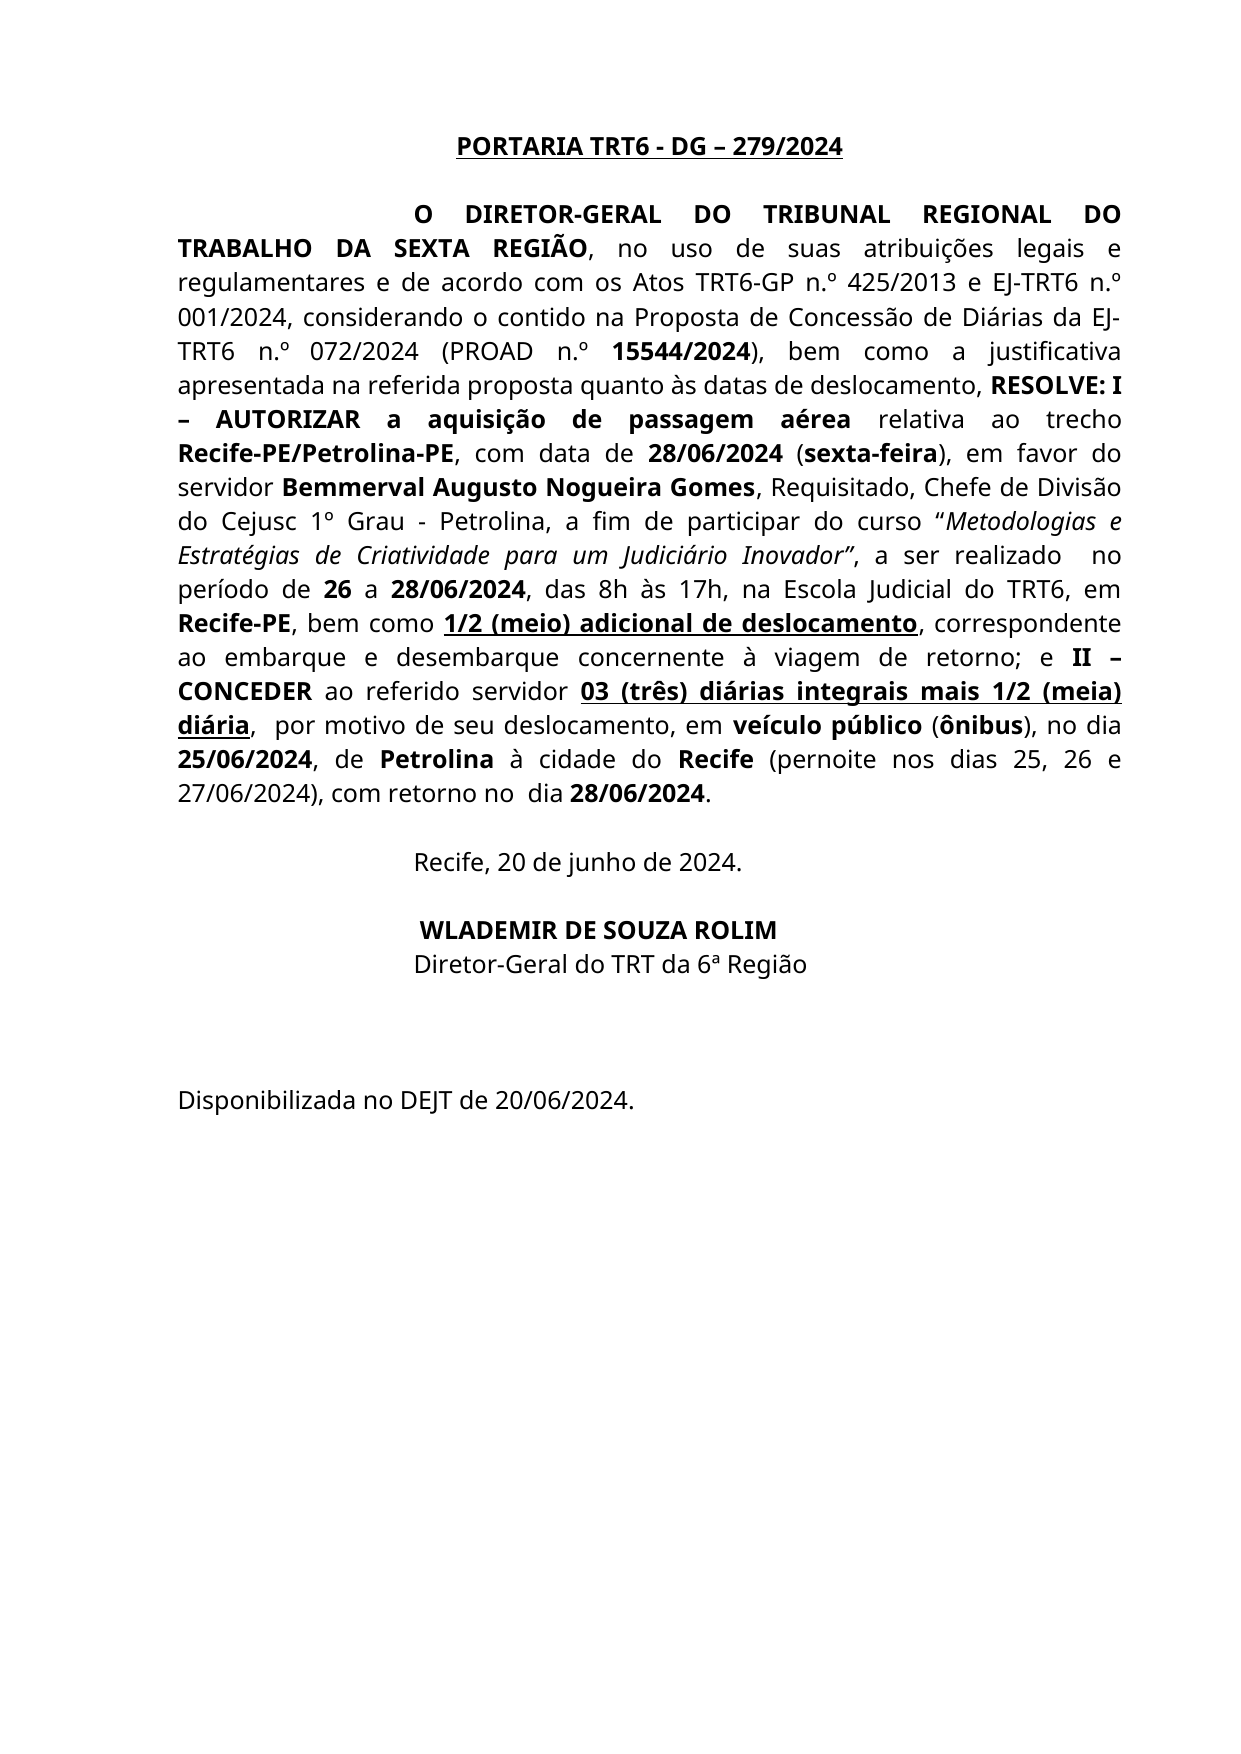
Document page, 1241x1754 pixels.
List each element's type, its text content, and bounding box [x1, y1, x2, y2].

text O DIRETOR-GERAL DO TRIBUNAL REGIONAL DO TRABALHO DA SEXTA REGIÃO, no uso de suas atribuições legais e regulamentares e de acordo com os Atos TRT6-GP n.º 425/2013 e EJ-TRT6 n.º 001/2024, considerando o contido na Proposta de Concessão de Diárias da EJ-TRT6 n.º 072/2024 (PROAD n.º 15544/2024), bem como a justificativa apresentada na referida proposta quanto às datas de deslocamento, RESOLVE: I – AUTORIZAR a aquisição de passagem aérea relativa ao trecho Recife-PE/Petrolina-PE, com data de 28/06/2024 (sexta-feira), em favor do servidor Bemmerval Augusto Nogueira Gomes, Requisitado, Chefe de Divisão do Cejusc 1º Grau - Petrolina, a fim de participar do curso “Metodologias e Estratégias de Criatividade para um Judiciário Inovador”, a ser realizado no período de 26 a 28/06/2024, das 8h às 17h, na Escola Judicial do TRT6, em Recife-PE, bem como 1/2 (meio) adicional de deslocamento, correspondente ao embarque e desembarque concernente à viagem de retorno; e II – CONCEDER ao referido servidor 03 (três) diárias integrais mais 1/2 (meia) diária, por motivo de seu deslocamento, em veículo público (ônibus), no dia 25/06/2024, de Petrolina à cidade do Recife (pernoite nos dias 25, 26 e 27/06/2024), com retorno no dia 28/06/2024. [177, 197, 1122, 810]
text WLADEMIR DE SOUZA ROLIM [177, 912, 1122, 946]
text PORTARIA TRT6 - DG – 279/2024 [177, 129, 1122, 163]
text Disponibilizada no DEJT de 20/06/2024. [177, 1083, 1122, 1117]
text Diretor-Geral do TRT da 6ª Região [177, 946, 1122, 980]
text Recife, 20 de junho de 2024. [177, 844, 1122, 878]
